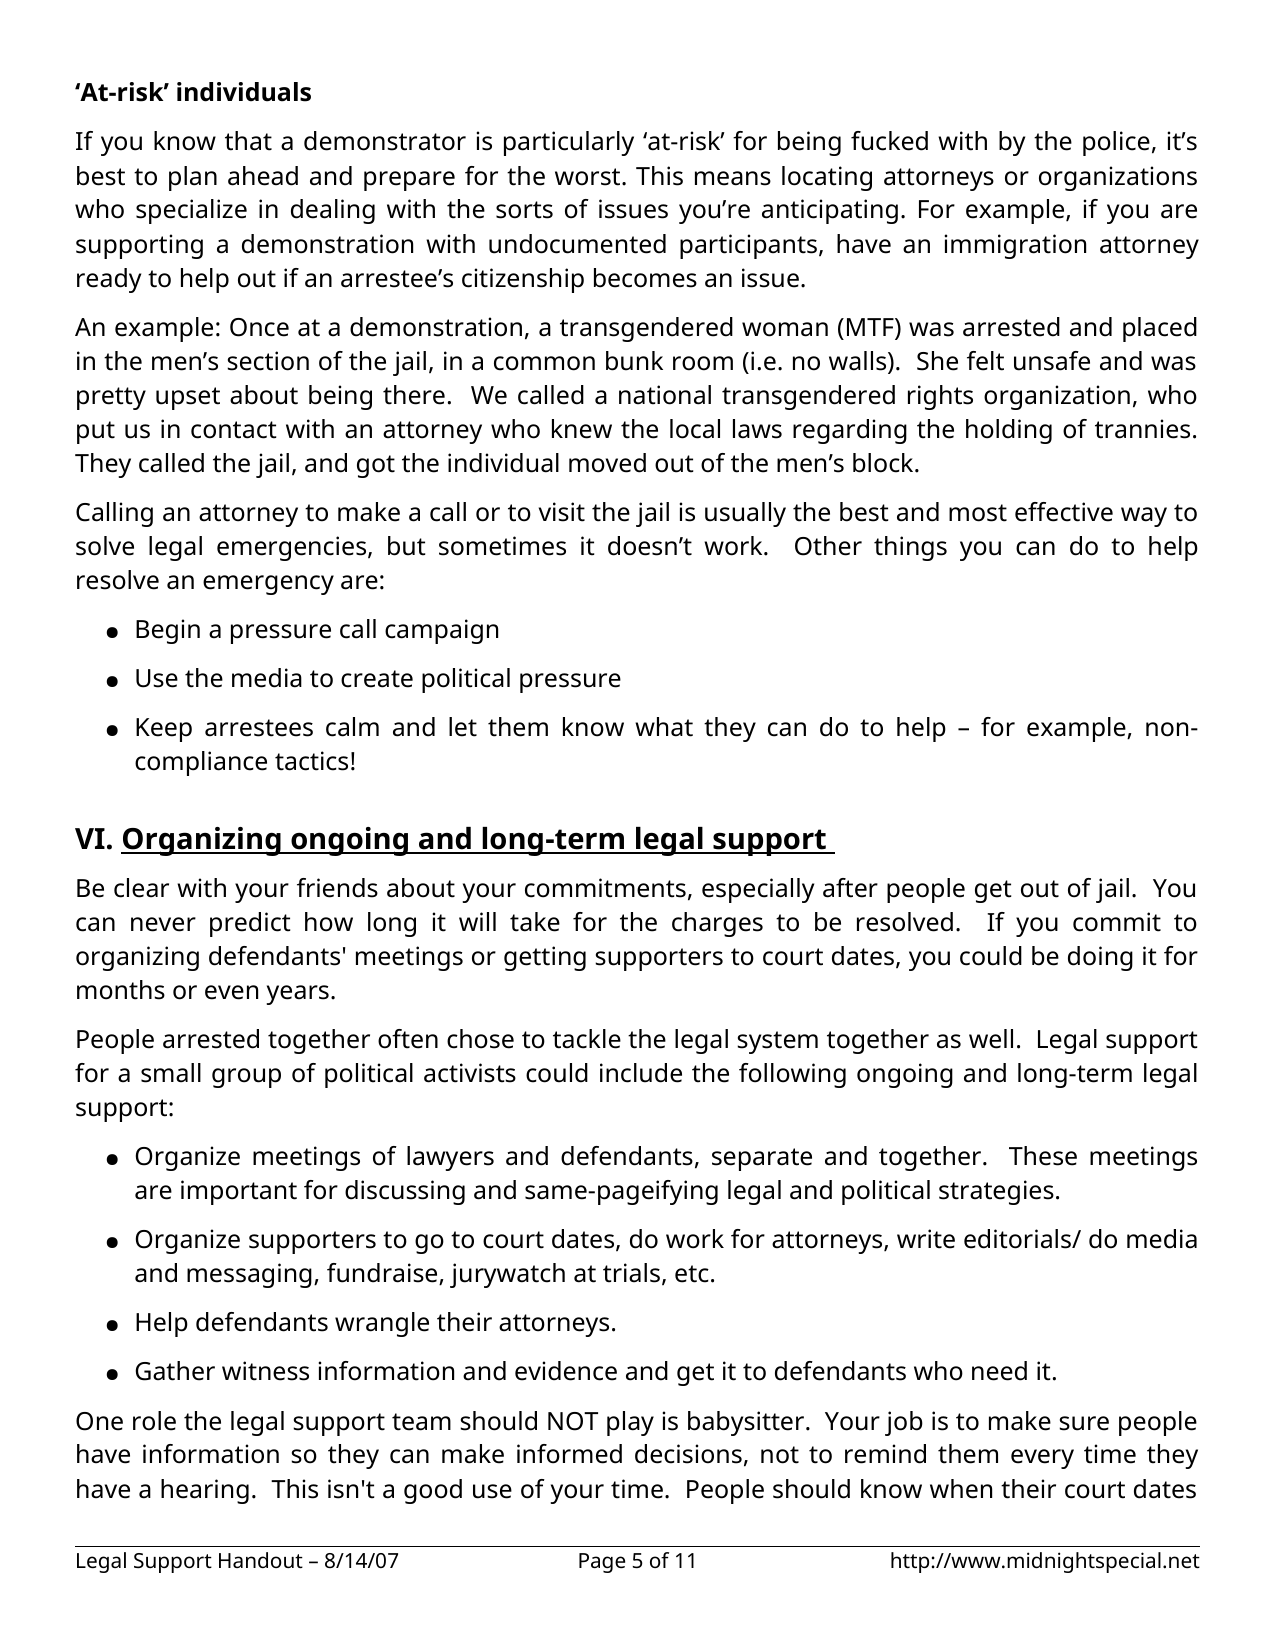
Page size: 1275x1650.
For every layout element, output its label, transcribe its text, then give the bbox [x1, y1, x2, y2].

list Use the media to create political pressure [104, 661, 1200, 695]
text One role the legal support team should NOT play is babysitter. Your job is to make sure people have information so they can make informed decisions, not to remind them every time they have a hearing. This isn't a good use of your time. People should know when their court dates [75, 1403, 1200, 1505]
list Begin a pressure call campaign [104, 612, 1200, 646]
list Help defendants wrangle their attorneys. [104, 1305, 1200, 1339]
text If you know that a demonstrator is particularly ‘at-risk’ for being fucked with by the police, it’s best to plan ahead and prepare for the worst. This means locating attorneys or organizations who specialize in dealing with the sorts of issues you’re anticipating. For example, if you are supporting a demonstration with undocumented participants, have an immigration attorney ready to help out if an arrestee’s citizenship becomes an issue. [75, 124, 1200, 294]
text Calling an attorney to make a call or to visit the jail is usually the best and most effective way to solve legal emergencies, but sometimes it doesn’t work. Other things you can do to help resolve an emergency are: [75, 495, 1200, 597]
text People arrested together often chose to tackle the legal system together as well. Legal support for a small group of political activists could include the following ongoing and long-term legal support: [75, 1022, 1200, 1124]
text An example: Once at a demonstration, a transgendered woman (MTF) was arrested and placed in the men’s section of the jail, in a common bunk room (i.e. no walls). She felt unsafe and was pretty upset about being there. We called a national transgendered rights organization, who put us in contact with an attorney who knew the local laws regarding the holding of trannies. They called the jail, and got the individual moved out of the men’s block. [75, 309, 1200, 480]
list Keep arrestees calm and let them know what they can do to help – for example, non-compliance tactics! [104, 710, 1200, 778]
subtitle Organizing ongoing and long-term legal support [75, 818, 1200, 858]
list Organize supporters to go to court dates, do work for attorneys, write editorials/ do media and messaging, fundraise, jurywatch at trials, etc. [104, 1222, 1200, 1290]
text Be clear with your friends about your commitments, especially after people get out of jail. You can never predict how long it will take for the charges to be resolved. If you commit to organizing defendants' meetings or getting supporters to court dates, you could be doing it for months or even years. [75, 870, 1200, 1007]
text ‘At-risk’ individuals [75, 75, 1200, 109]
list Organize meetings of lawyers and defendants, separate and together. These meetings are important for discussing and same-pageifying legal and political strategies. [104, 1139, 1200, 1207]
list Gather witness information and evidence and get it to defendants who need it. [104, 1354, 1200, 1388]
